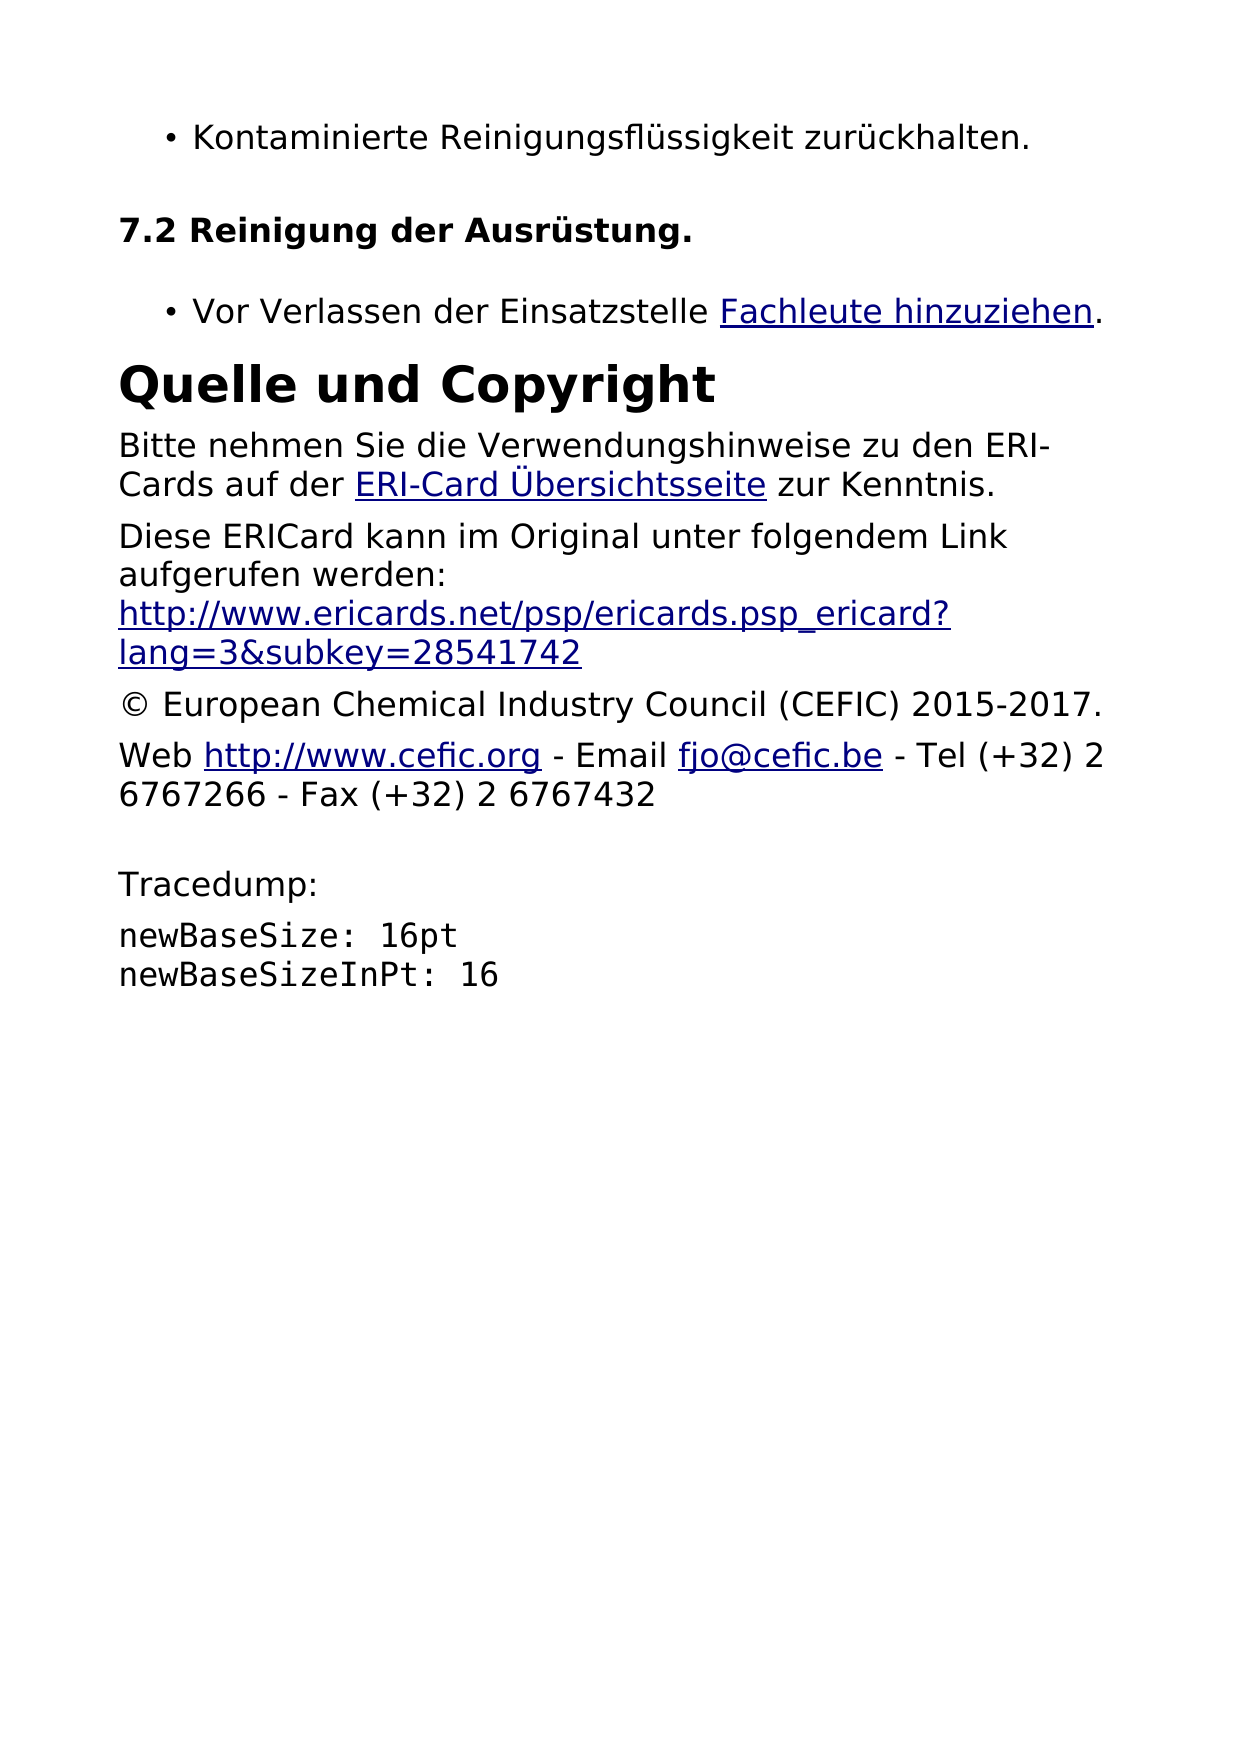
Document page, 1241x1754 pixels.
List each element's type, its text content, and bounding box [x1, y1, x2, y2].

text newBaseSize: 16pt newBaseSizeInPt: 16 [118, 917, 1122, 994]
text Tracedump: [118, 827, 1122, 904]
list Kontaminierte Reinigungsflüssigkeit zurückhalten. [177, 118, 1122, 157]
list Vor Verlassen der Einsatzstelle Fachleute hinzuziehen. [177, 292, 1122, 331]
text Diese ERICard kann im Original unter folgendem Link aufgerufen werden: http://www.ericards.net/psp/ericards.psp_ericard?lang=3&subkey=28541742 [118, 517, 1122, 672]
subtitle 7.2 Reinigung der Ausrüstung. [118, 211, 1122, 250]
text Web http://www.cefic.org - Email fjo@cefic.be - Tel (+32) 2 6767266 - Fax (+32) 2 6767432 [118, 736, 1122, 814]
subtitle Quelle und Copyright [118, 356, 1122, 414]
text © European Chemical Industry Council (CEFIC) 2015-2017. [118, 685, 1122, 724]
text Bitte nehmen Sie die Verwendungshinweise zu den ERI-Cards auf der ERI-Card Übersichtsseite zur Kenntnis. [118, 427, 1122, 504]
